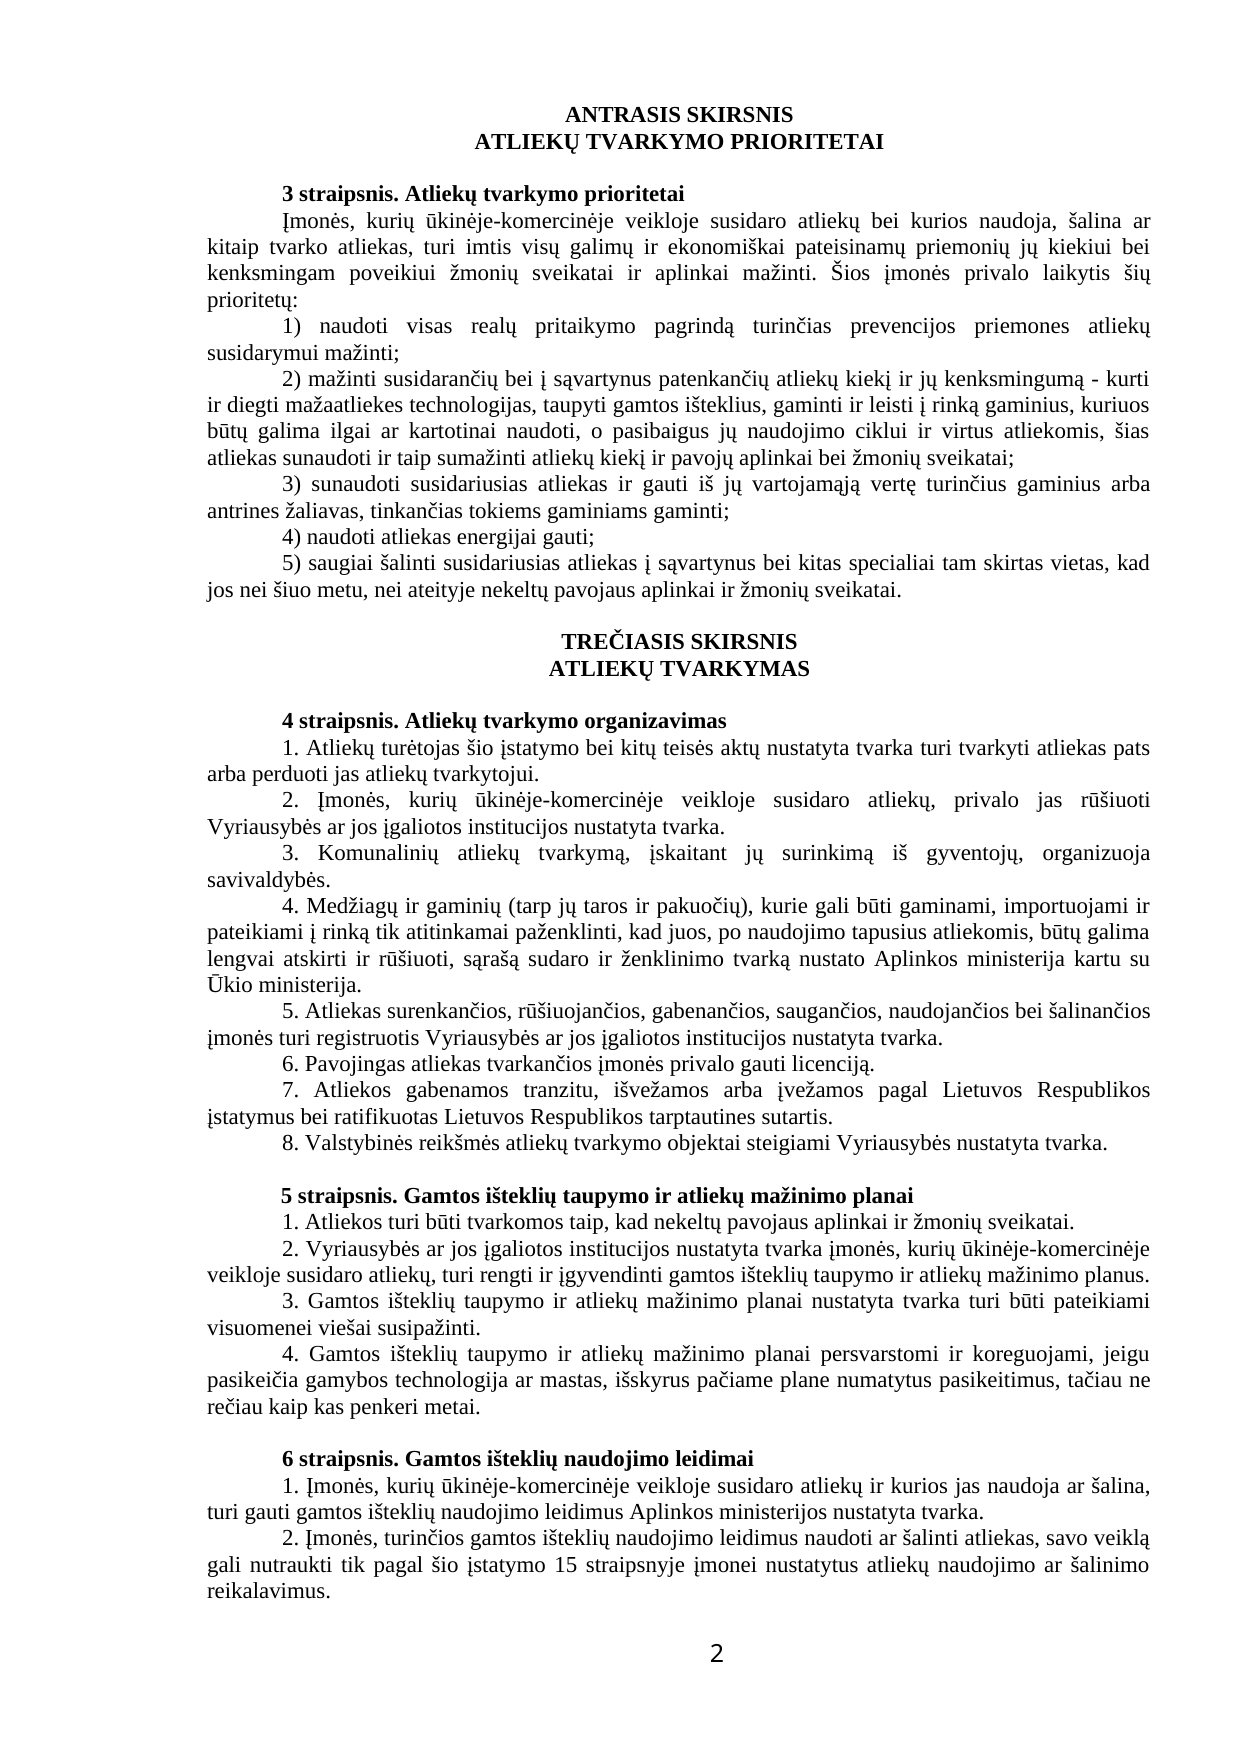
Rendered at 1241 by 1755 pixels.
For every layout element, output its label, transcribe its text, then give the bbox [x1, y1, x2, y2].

text 3. Komunalinių atliekų tvarkymą, įskaitant jų surinkimą iš gyventojų, organizuoja savivaldybės. [207, 839, 1152, 892]
text 2. Įmonės, kurių ūkinėje-komercinėje veikloje susidaro atliekų, privalo jas rūšiuoti Vyriausybės ar jos įgaliotos institucijos nustatyta tvarka. [207, 787, 1152, 839]
text 3 straipsnis. Atliekų tvarkymo prioritetai [207, 180, 1152, 207]
text 4) naudoti atliekas energijai gauti; [207, 523, 1152, 549]
text 2. Įmonės, turinčios gamtos išteklių naudojimo leidimus naudoti ar šalinti atliekas, savo veiklą gali nutraukti tik pagal šio įstatymo 15 straipsnyje įmonei nustatytus atliekų naudojimo ar šalinimo reikalavimus. [207, 1524, 1152, 1603]
text 6. Pavojingas atliekas tvarkančios įmonės privalo gauti licenciją. [207, 1050, 1152, 1076]
text 8. Valstybinės reikšmės atliekų tvarkymo objektai steigiami Vyriausybės nustatyta tvarka. [207, 1129, 1152, 1156]
text 1. Atliekos turi būti tvarkomos taip, kad nekeltų pavojaus aplinkai ir žmonių sveikatai. [207, 1208, 1152, 1234]
text Įmonės, kurių ūkinėje-komercinėje veikloje susidaro atliekų bei kurios naudoja, šalina ar kitaip tvarko atliekas, turi imtis visų galimų ir ekonomiškai pateisinamų priemonių jų kiekiui bei kenksmingam poveikiui žmonių sveikatai ir aplinkai mažinti. Šios įmonės privalo laikytis šių prioritetų: [207, 207, 1152, 312]
text 5 straipsnis. Gamtos išteklių taupymo ir atliekų mažinimo planai [207, 1182, 1152, 1208]
text 3. Gamtos išteklių taupymo ir atliekų mažinimo planai nustatyta tvarka turi būti pateikiami visuomenei viešai susipažinti. [207, 1287, 1152, 1340]
text 4 straipsnis. Atliekų tvarkymo organizavimas [207, 707, 1152, 734]
text 4. Medžiagų ir gaminių (tarp jų taros ir pakuočių), kurie gali būti gaminami, importuojami ir pateikiami į rinką tik atitinkamai paženklinti, kad juos, po naudojimo tapusius atliekomis, būtų galima lengvai atskirti ir rūšiuoti, sąrašą sudaro ir ženklinimo tvarką nustato Aplinkos ministerija kartu su Ūkio ministerija. [207, 892, 1152, 997]
text 5. Atliekas surenkančios, rūšiuojančios, gabenančios, saugančios, naudojančios bei šalinančios įmonės turi registruotis Vyriausybės ar jos įgaliotos institucijos nustatyta tvarka. [207, 997, 1152, 1050]
text ATLIEKŲ TVARKYMO PRIORITETAI [207, 128, 1152, 154]
text 1. Įmonės, kurių ūkinėje-komercinėje veikloje susidaro atliekų ir kurios jas naudoja ar šalina, turi gauti gamtos išteklių naudojimo leidimus Aplinkos ministerijos nustatyta tvarka. [207, 1472, 1152, 1524]
text 1) naudoti visas realų pritaikymo pagrindą turinčias prevencijos priemones atliekų susidarymui mažinti; [207, 312, 1152, 365]
text 4. Gamtos išteklių taupymo ir atliekų mažinimo planai persvarstomi ir koreguojami, jeigu pasikeičia gamybos technologija ar mastas, išskyrus pačiame plane numatytus pasikeitimus, tačiau ne rečiau kaip kas penkeri metai. [207, 1340, 1152, 1419]
text Antrasis skirsnis [207, 101, 1152, 128]
text 6 straipsnis. Gamtos išteklių naudojimo leidimai [207, 1445, 1152, 1472]
text ATLIEKŲ TVARKYMAS [207, 655, 1152, 681]
text 1. Atliekų turėtojas šio įstatymo bei kitų teisės aktų nustatyta tvarka turi tvarkyti atliekas pats arba perduoti jas atliekų tvarkytojui. [207, 734, 1152, 787]
text 2. Vyriausybės ar jos įgaliotos institucijos nustatyta tvarka įmonės, kurių ūkinėje-komercinėje veikloje susidaro atliekų, turi rengti ir įgyvendinti gamtos išteklių taupymo ir atliekų mažinimo planus. [207, 1234, 1152, 1287]
text 2) mažinti susidarančių bei į sąvartynus patenkančių atliekų kiekį ir jų kenksmingumą - kurti ir diegti mažaatliekes technologijas, taupyti gamtos išteklius, gaminti ir leisti į rinką gaminius, kuriuos būtų galima ilgai ar kartotinai naudoti, o pasibaigus jų naudojimo ciklui ir virtus atliekomis, šias atliekas sunaudoti ir taip sumažinti atliekų kiekį ir pavojų aplinkai bei žmonių sveikatai; [207, 365, 1152, 470]
text 3) sunaudoti susidariusias atliekas ir gauti iš jų vartojamąją vertę turinčius gaminius arba antrines žaliavas, tinkančias tokiems gaminiams gaminti; [207, 470, 1152, 523]
text 7. Atliekos gabenamos tranzitu, išvežamos arba įvežamos pagal Lietuvos Respublikos įstatymus bei ratifikuotas Lietuvos Respublikos tarptautines sutartis. [207, 1076, 1152, 1129]
text Trečiasis skirsnis [207, 628, 1152, 655]
text 5) saugiai šalinti susidariusias atliekas į sąvartynus bei kitas specialiai tam skirtas vietas, kad jos nei šiuo metu, nei ateityje nekeltų pavojaus aplinkai ir žmonių sveikatai. [207, 549, 1152, 602]
